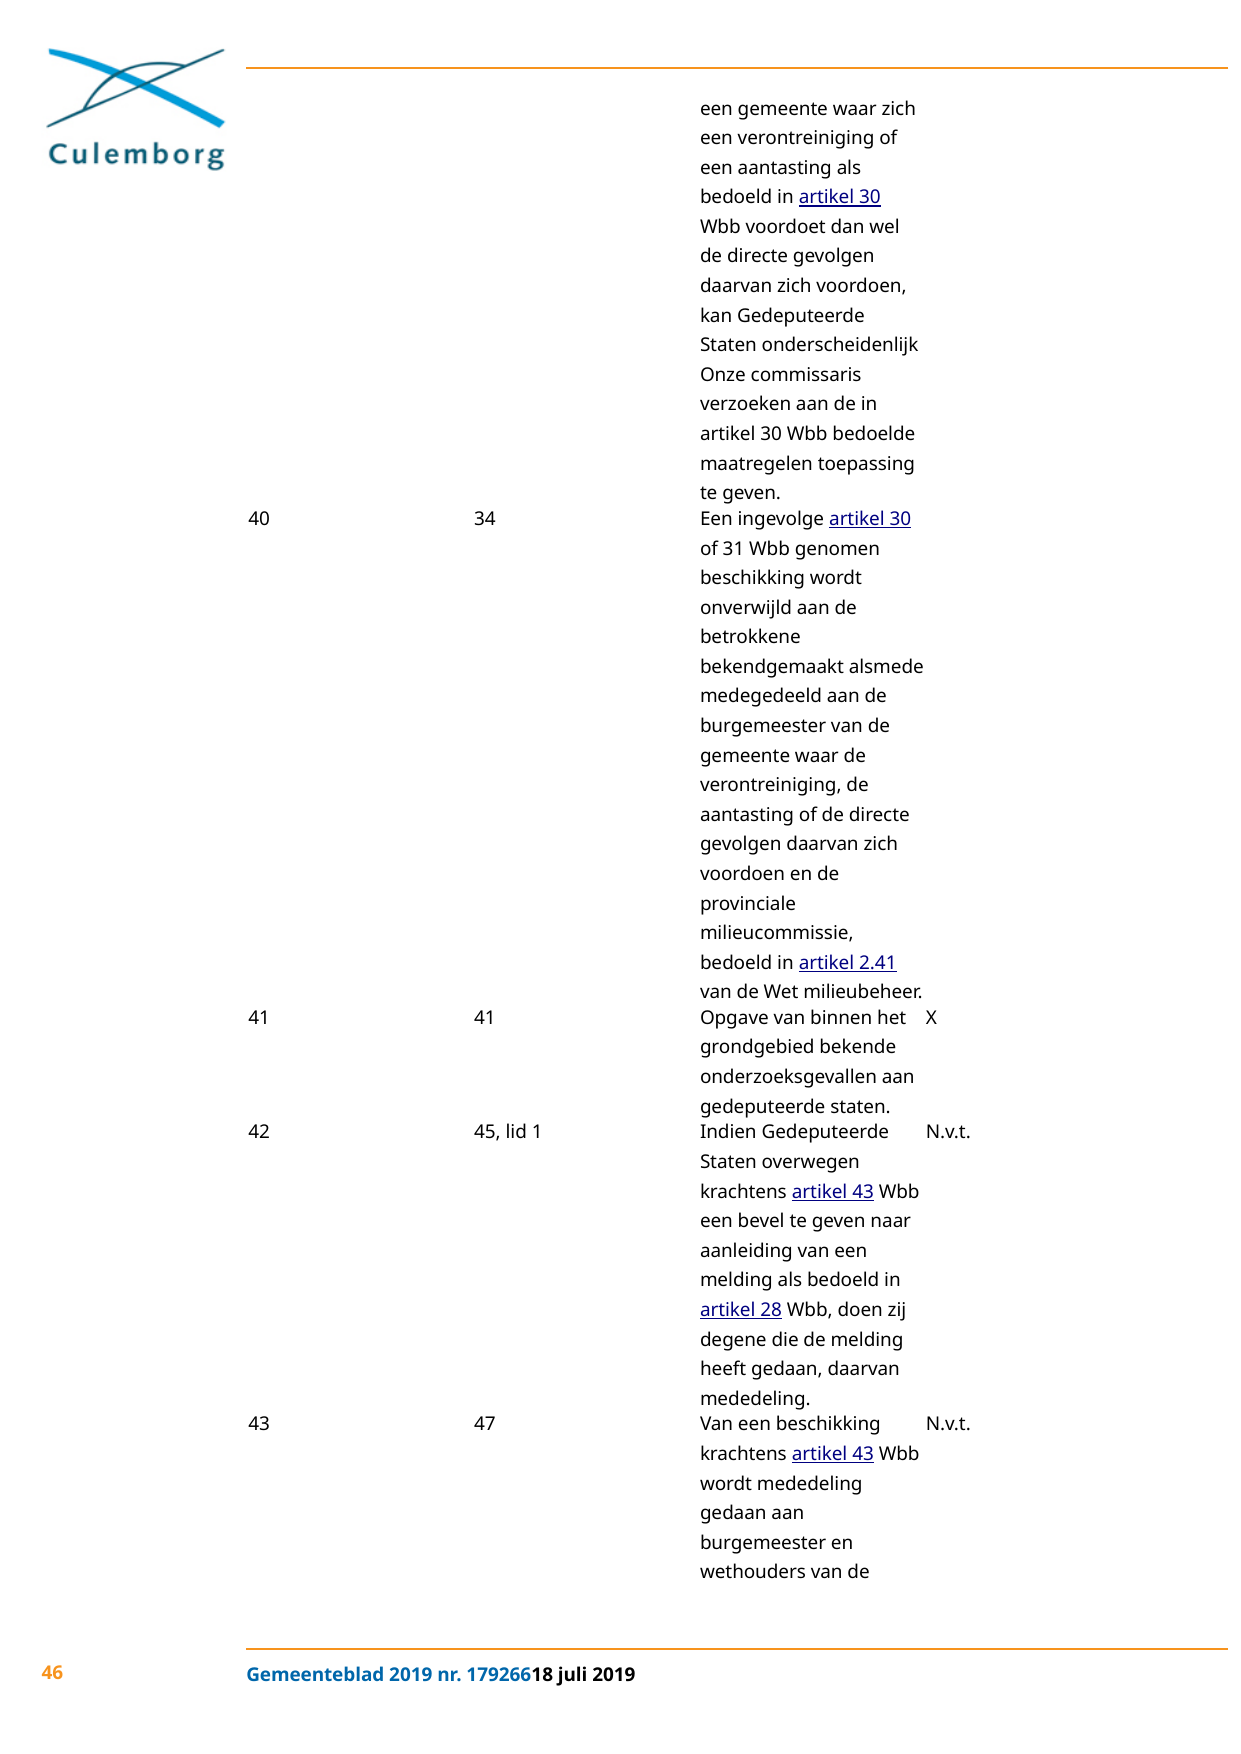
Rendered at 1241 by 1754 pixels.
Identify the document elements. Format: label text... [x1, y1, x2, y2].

table_cell N.v.t. [926, 1119, 1152, 1411]
table_cell X [926, 1004, 1152, 1119]
table_cell 47 [474, 1411, 700, 1584]
table_cell [926, 505, 1152, 1004]
table_cell Indien Gedeputeerde Staten overwegen krachtens artikel 43 Wbb een bevel te geven naar aanleiding van een melding als bedoeld in artikel 28 Wbb, doen zij degene die de melding heeft gedaan, daarvan mededeling. [700, 1119, 926, 1411]
table_cell [248, 95, 474, 505]
table_cell [474, 95, 700, 505]
table_cell 41 [248, 1004, 474, 1119]
table_cell N.v.t. [926, 1411, 1152, 1584]
table_cell Van een beschikking krachtens artikel 43 Wbb wordt mededeling gedaan aan burgemeester en wethouders van de [700, 1411, 926, 1584]
picture [41, 47, 231, 172]
table_cell 45, lid 1 [474, 1119, 700, 1411]
table_cell 41 [474, 1004, 700, 1119]
table_cell 40 [248, 505, 474, 1004]
table_cell 42 [248, 1119, 474, 1411]
table_cell Een ingevolge artikel 30 of 31 Wbb genomen beschikking wordt onverwijld aan de betrokkene bekendgemaakt alsmede medegedeeld aan de burgemeester van de gemeente waar de verontreiniging, de aantasting of de directe gevolgen daarvan zich voordoen en de provinciale milieucommissie, bedoeld in artikel 2.41 van de Wet milieubeheer. [700, 505, 926, 1004]
table_cell Opgave van binnen het grondgebied bekende onderzoeksgevallen aan gedeputeerde staten. [700, 1004, 926, 1119]
table_cell een gemeente waar zich een verontreiniging of een aantasting als bedoeld in artikel 30 Wbb voordoet dan wel de directe gevolgen daarvan zich voordoen, kan Gedeputeerde Staten onderscheidenlijk Onze commissaris verzoeken aan de in artikel 30 Wbb bedoelde maatregelen toepassing te geven. [700, 95, 926, 505]
table_cell [926, 95, 1152, 505]
table_cell 34 [474, 505, 700, 1004]
table_cell 43 [248, 1411, 474, 1584]
